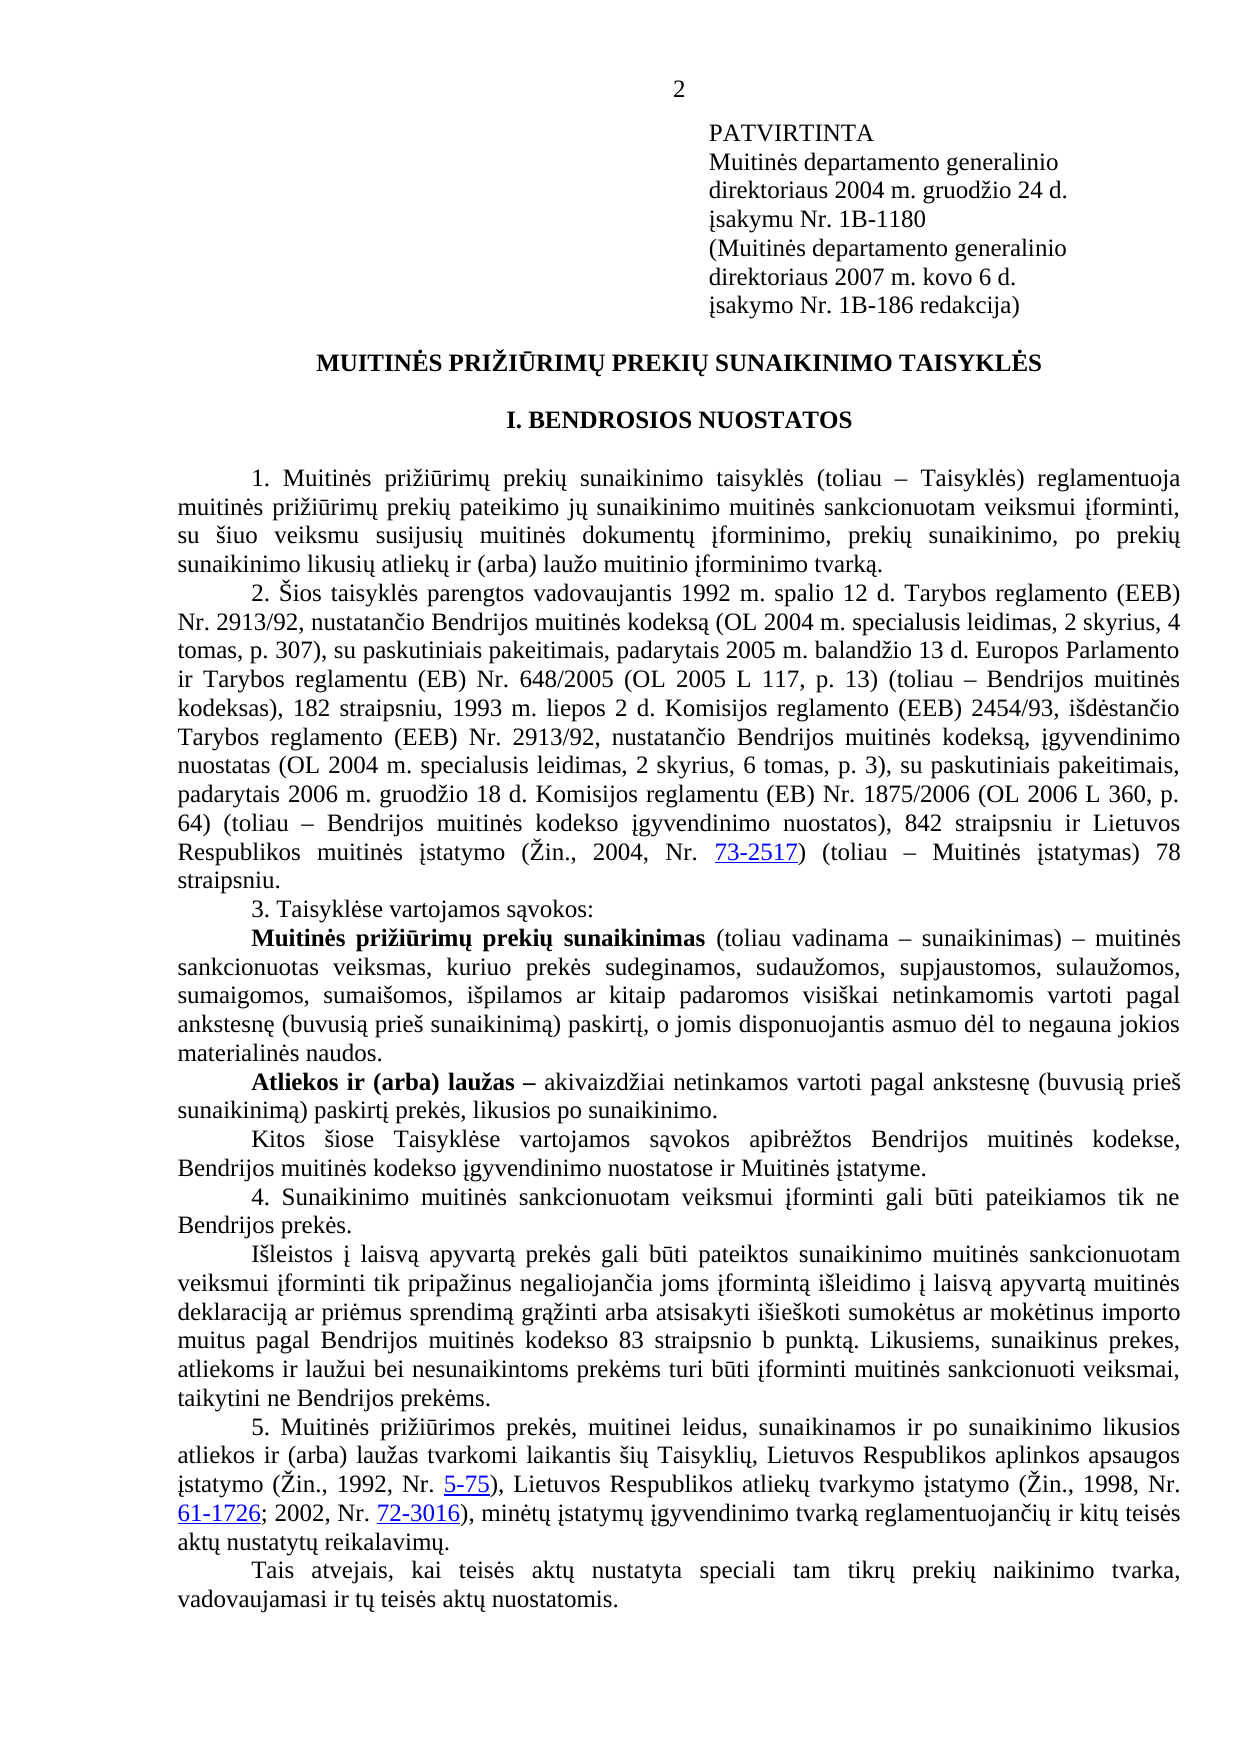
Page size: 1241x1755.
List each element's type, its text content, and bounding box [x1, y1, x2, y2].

text Muitinės departamento generalinio [177, 147, 1181, 176]
text 3. Taisyklėse vartojamos sąvokos: [177, 894, 1181, 923]
text įsakymo Nr. 1B-186 redakcija) [177, 291, 1181, 319]
text 5. Muitinės prižiūrimos prekės, muitinei leidus, sunaikinamos ir po sunaikinimo likusios atliekos ir (arba) laužas tvarkomi laikantis šių Taisyklių, Lietuvos Respublikos aplinkos apsaugos įstatymo (Žin., 1992, Nr. 5-75), Lietuvos Respublikos atliekų tvarkymo įstatymo (Žin., 1998, Nr. 61-1726; 2002, Nr. 72-3016), minėtų įstatymų įgyvendinimo tvarką reglamentuojančių ir kitų teisės aktų nustatytų reikalavimų. [177, 1412, 1181, 1556]
text (Muitinės departamento generalinio [177, 233, 1181, 262]
text Kitos šiose Taisyklėse vartojamos sąvokos apibrėžtos Bendrijos muitinės kodekse, Bendrijos muitinės kodekso įgyvendinimo nuostatose ir Muitinės įstatyme. [177, 1124, 1181, 1182]
text įsakymu Nr. 1B-1180 [177, 204, 1181, 233]
text direktoriaus 2007 m. kovo 6 d. [177, 262, 1181, 291]
text MUITINĖS PRIŽIŪRIMŲ PREKIŲ SUNAIKINIMO TAISYKLĖS [177, 348, 1181, 377]
text PATVIRTINTA [709, 118, 1181, 147]
text Tais atvejais, kai teisės aktų nustatyta speciali tam tikrų prekių naikinimo tvarka, vadovaujamasi ir tų teisės aktų nuostatomis. [177, 1556, 1181, 1613]
text 4. Sunaikinimo muitinės sankcionuotam veiksmui įforminti gali būti pateikiamos tik ne Bendrijos prekės. [177, 1182, 1181, 1239]
text 2. Šios taisyklės parengtos vadovaujantis 1992 m. spalio 12 d. Tarybos reglamento (EEB) Nr. 2913/92, nustatančio Bendrijos muitinės kodeksą (OL 2004 m. specialusis leidimas, 2 skyrius, 4 tomas, p. 307), su paskutiniais pakeitimais, padarytais 2005 m. balandžio 13 d. Europos Parlamento ir Tarybos reglamentu (EB) Nr. 648/2005 (OL 2005 L 117, p. 13) (toliau – Bendrijos muitinės kodeksas), 182 straipsniu, 1993 m. liepos 2 d. Komisijos reglamento (EEB) 2454/93, išdėstančio Tarybos reglamento (EEB) Nr. 2913/92, nustatančio Bendrijos muitinės kodeksą, įgyvendinimo nuostatas (OL 2004 m. specialusis leidimas, 2 skyrius, 6 tomas, p. 3), su paskutiniais pakeitimais, padarytais 2006 m. gruodžio 18 d. Komisijos reglamentu (EB) Nr. 1875/2006 (OL 2006 L 360, p. 64) (toliau – Bendrijos muitinės kodekso įgyvendinimo nuostatos), 842 straipsniu ir Lietuvos Respublikos muitinės įstatymo (Žin., 2004, Nr. 73-2517) (toliau – Muitinės įstatymas) 78 straipsniu. [177, 578, 1181, 894]
text Atliekos ir (arba) laužas – akivaizdžiai netinkamos vartoti pagal ankstesnę (buvusią prieš sunaikinimą) paskirtį prekės, likusios po sunaikinimo. [177, 1067, 1181, 1124]
text 1. Muitinės prižiūrimų prekių sunaikinimo taisyklės (toliau – Taisyklės) reglamentuoja muitinės prižiūrimų prekių pateikimo jų sunaikinimo muitinės sankcionuotam veiksmui įforminti, su šiuo veiksmu susijusių muitinės dokumentų įforminimo, prekių sunaikinimo, po prekių sunaikinimo likusių atliekų ir (arba) laužo muitinio įforminimo tvarką. [177, 463, 1181, 578]
text I. BENDROSIOS NUOSTATOS [177, 406, 1181, 434]
text direktoriaus 2004 m. gruodžio 24 d. [177, 176, 1181, 204]
text Išleistos į laisvą apyvartą prekės gali būti pateiktos sunaikinimo muitinės sankcionuotam veiksmui įforminti tik pripažinus negaliojančia joms įformintą išleidimo į laisvą apyvartą muitinės deklaraciją ar priėmus sprendimą grąžinti arba atsisakyti išieškoti sumokėtus ar mokėtinus importo muitus pagal Bendrijos muitinės kodekso 83 straipsnio b punktą. Likusiems, sunaikinus prekes, atliekoms ir laužui bei nesunaikintoms prekėms turi būti įforminti muitinės sankcionuoti veiksmai, taikytini ne Bendrijos prekėms. [177, 1239, 1181, 1412]
text Muitinės prižiūrimų prekių sunaikinimas (toliau vadinama – sunaikinimas) – muitinės sankcionuotas veiksmas, kuriuo prekės sudeginamos, sudaužomos, supjaustomos, sulaužomos, sumaigomos, sumaišomos, išpilamos ar kitaip padaromos visiškai netinkamomis vartoti pagal ankstesnę (buvusią prieš sunaikinimą) paskirtį, o jomis disponuojantis asmuo dėl to negauna jokios materialinės naudos. [177, 923, 1181, 1067]
